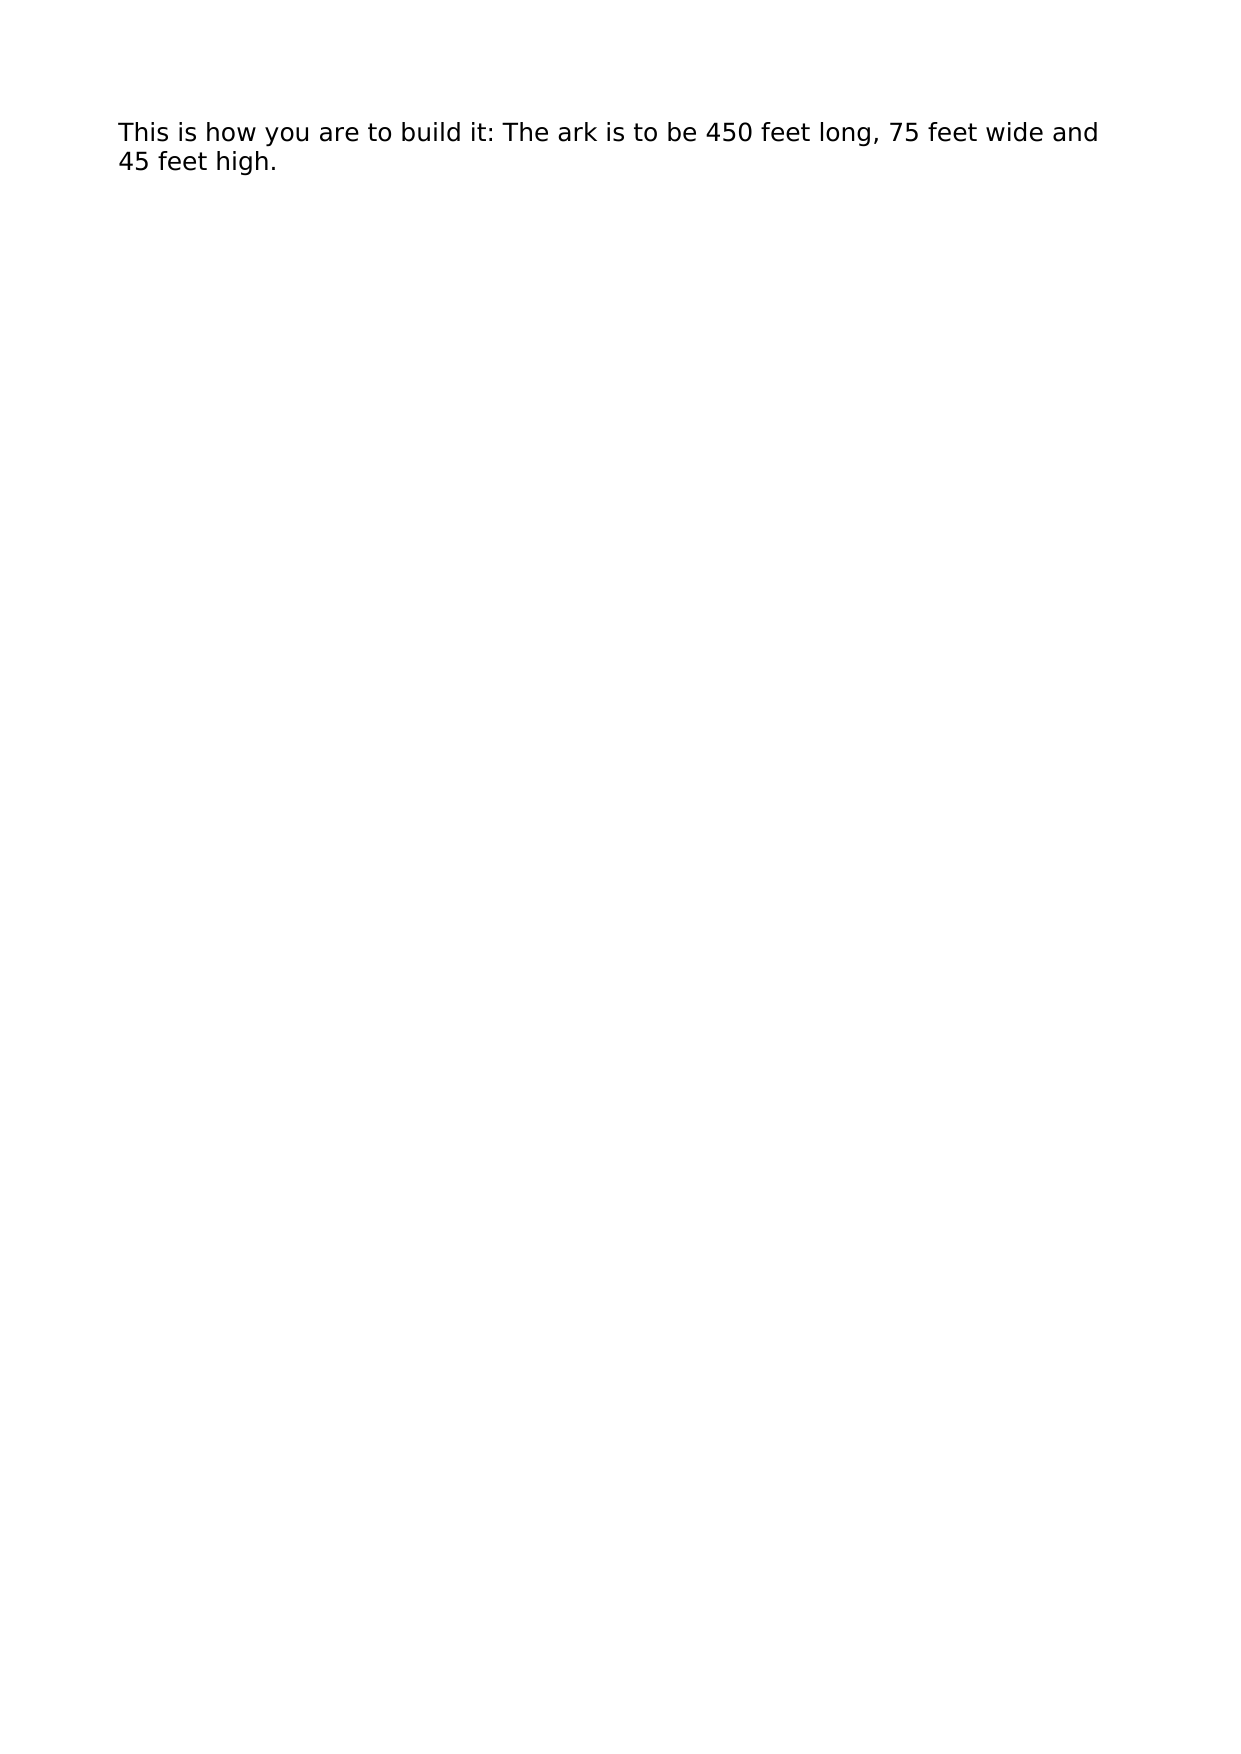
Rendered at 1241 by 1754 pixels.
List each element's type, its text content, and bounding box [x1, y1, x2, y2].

text This is how you are to build it: The ark is to be 450 feet long, 75 feet wide and 45 feet high. [118, 118, 1122, 176]
